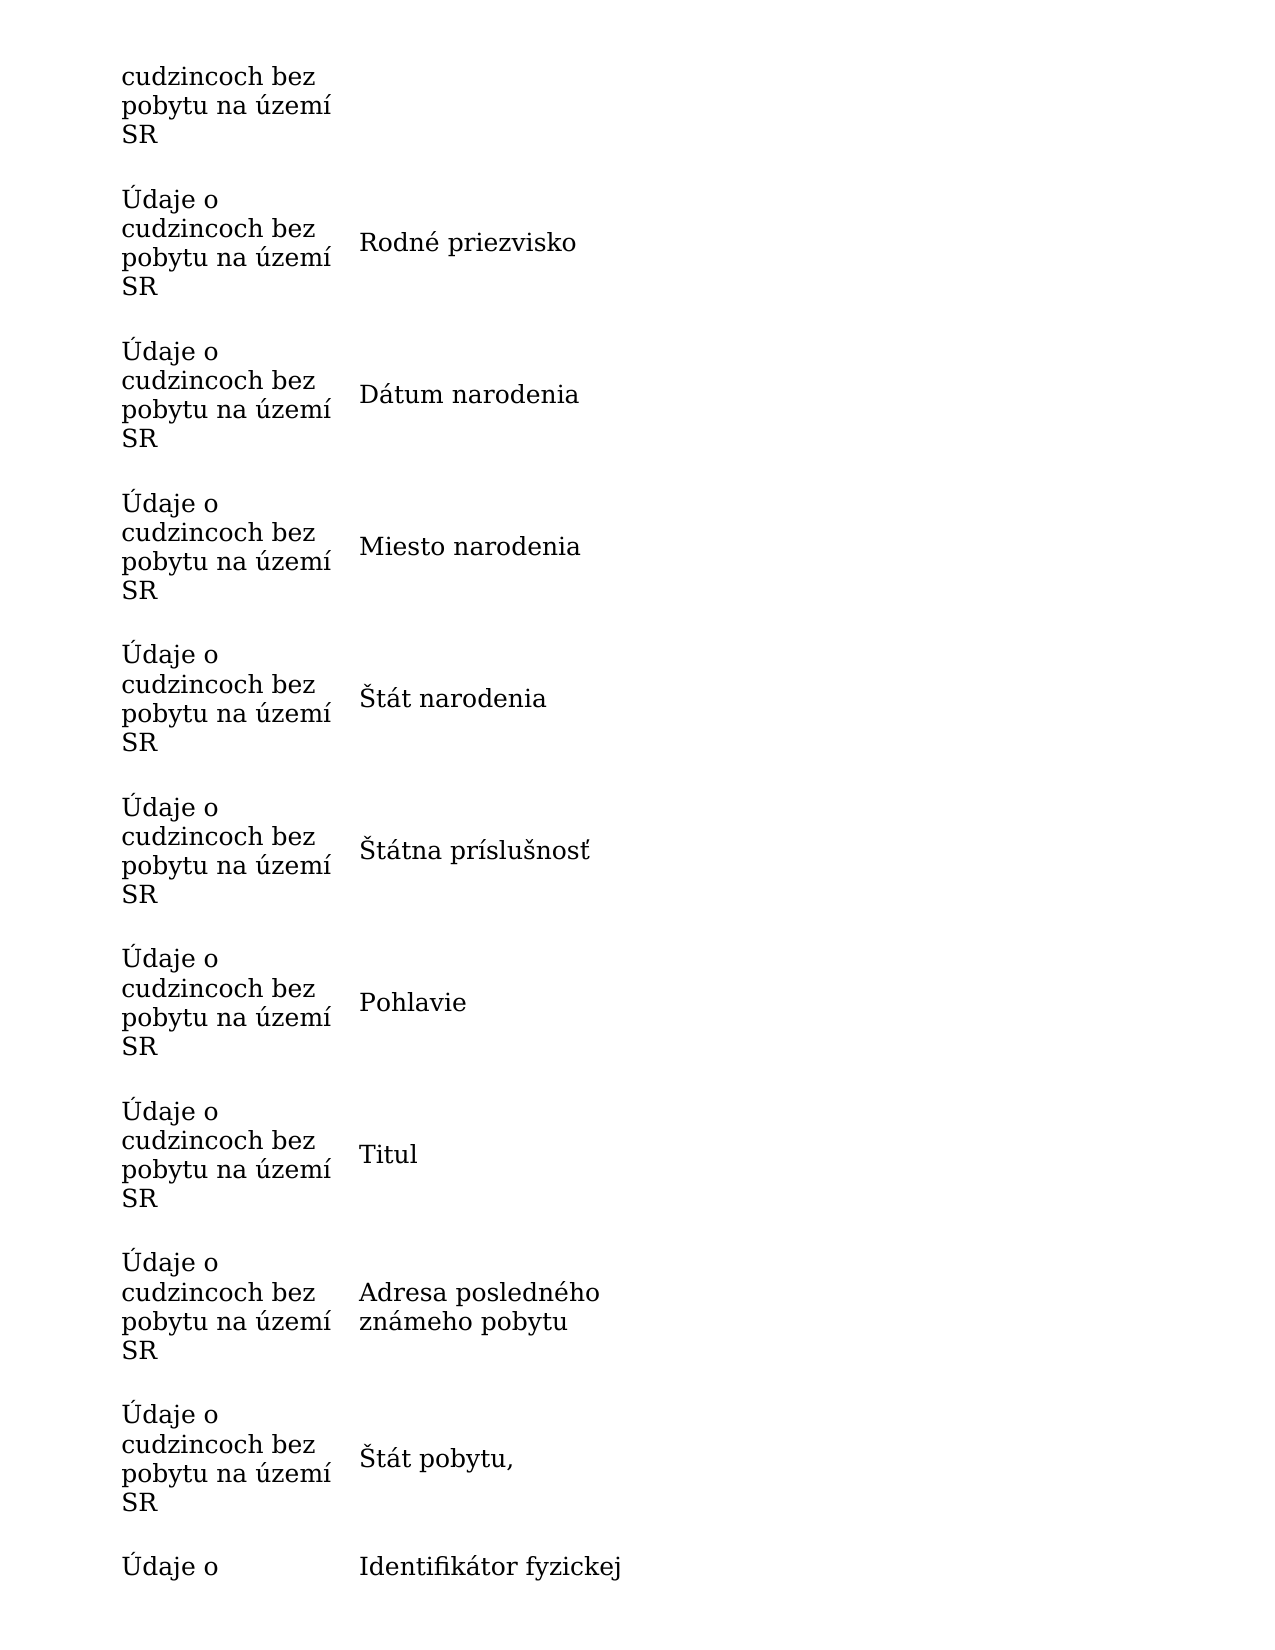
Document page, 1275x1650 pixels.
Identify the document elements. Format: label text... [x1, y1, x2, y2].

table_cell Dátum narodenia [356, 334, 626, 486]
table_cell Štátna príslušnosť [356, 790, 626, 942]
table_cell Údaje o [118, 1550, 356, 1585]
table_cell [626, 1398, 1275, 1550]
table_cell Miesto narodenia [356, 486, 626, 638]
table_cell [626, 334, 1275, 486]
table_cell [626, 1550, 1275, 1585]
table_cell Údaje o cudzincoch bez pobytu na území SR [118, 486, 356, 638]
table_cell Údaje o cudzincoch bez pobytu na území SR [118, 1094, 356, 1246]
table_cell [626, 790, 1275, 942]
table_cell Pohlavie [356, 942, 626, 1094]
table_cell [626, 486, 1275, 638]
table_cell [626, 59, 1275, 182]
table_cell Údaje o cudzincoch bez pobytu na území SR [118, 790, 356, 942]
table_cell Titul [356, 1094, 626, 1246]
table_cell [626, 942, 1275, 1094]
table_cell cudzincoch bez pobytu na území SR [118, 59, 356, 182]
table_cell Údaje o cudzincoch bez pobytu na území SR [118, 182, 356, 334]
table_cell Štát narodenia [356, 638, 626, 790]
table_cell [626, 1246, 1275, 1398]
table_cell Údaje o cudzincoch bez pobytu na území SR [118, 334, 356, 486]
table_cell [626, 182, 1275, 334]
table_cell Rodné priezvisko [356, 182, 626, 334]
table_cell Údaje o cudzincoch bez pobytu na území SR [118, 942, 356, 1094]
table_cell Údaje o cudzincoch bez pobytu na území SR [118, 638, 356, 790]
table_cell [626, 1094, 1275, 1246]
table_cell Údaje o cudzincoch bez pobytu na území SR [118, 1398, 356, 1550]
table_cell Identifikátor fyzickej [356, 1550, 626, 1585]
table_cell [626, 638, 1275, 790]
table_cell [356, 59, 626, 182]
table_cell Adresa posledného známeho pobytu [356, 1246, 626, 1398]
table_cell Údaje o cudzincoch bez pobytu na území SR [118, 1246, 356, 1398]
table_cell Štát pobytu, [356, 1398, 626, 1550]
